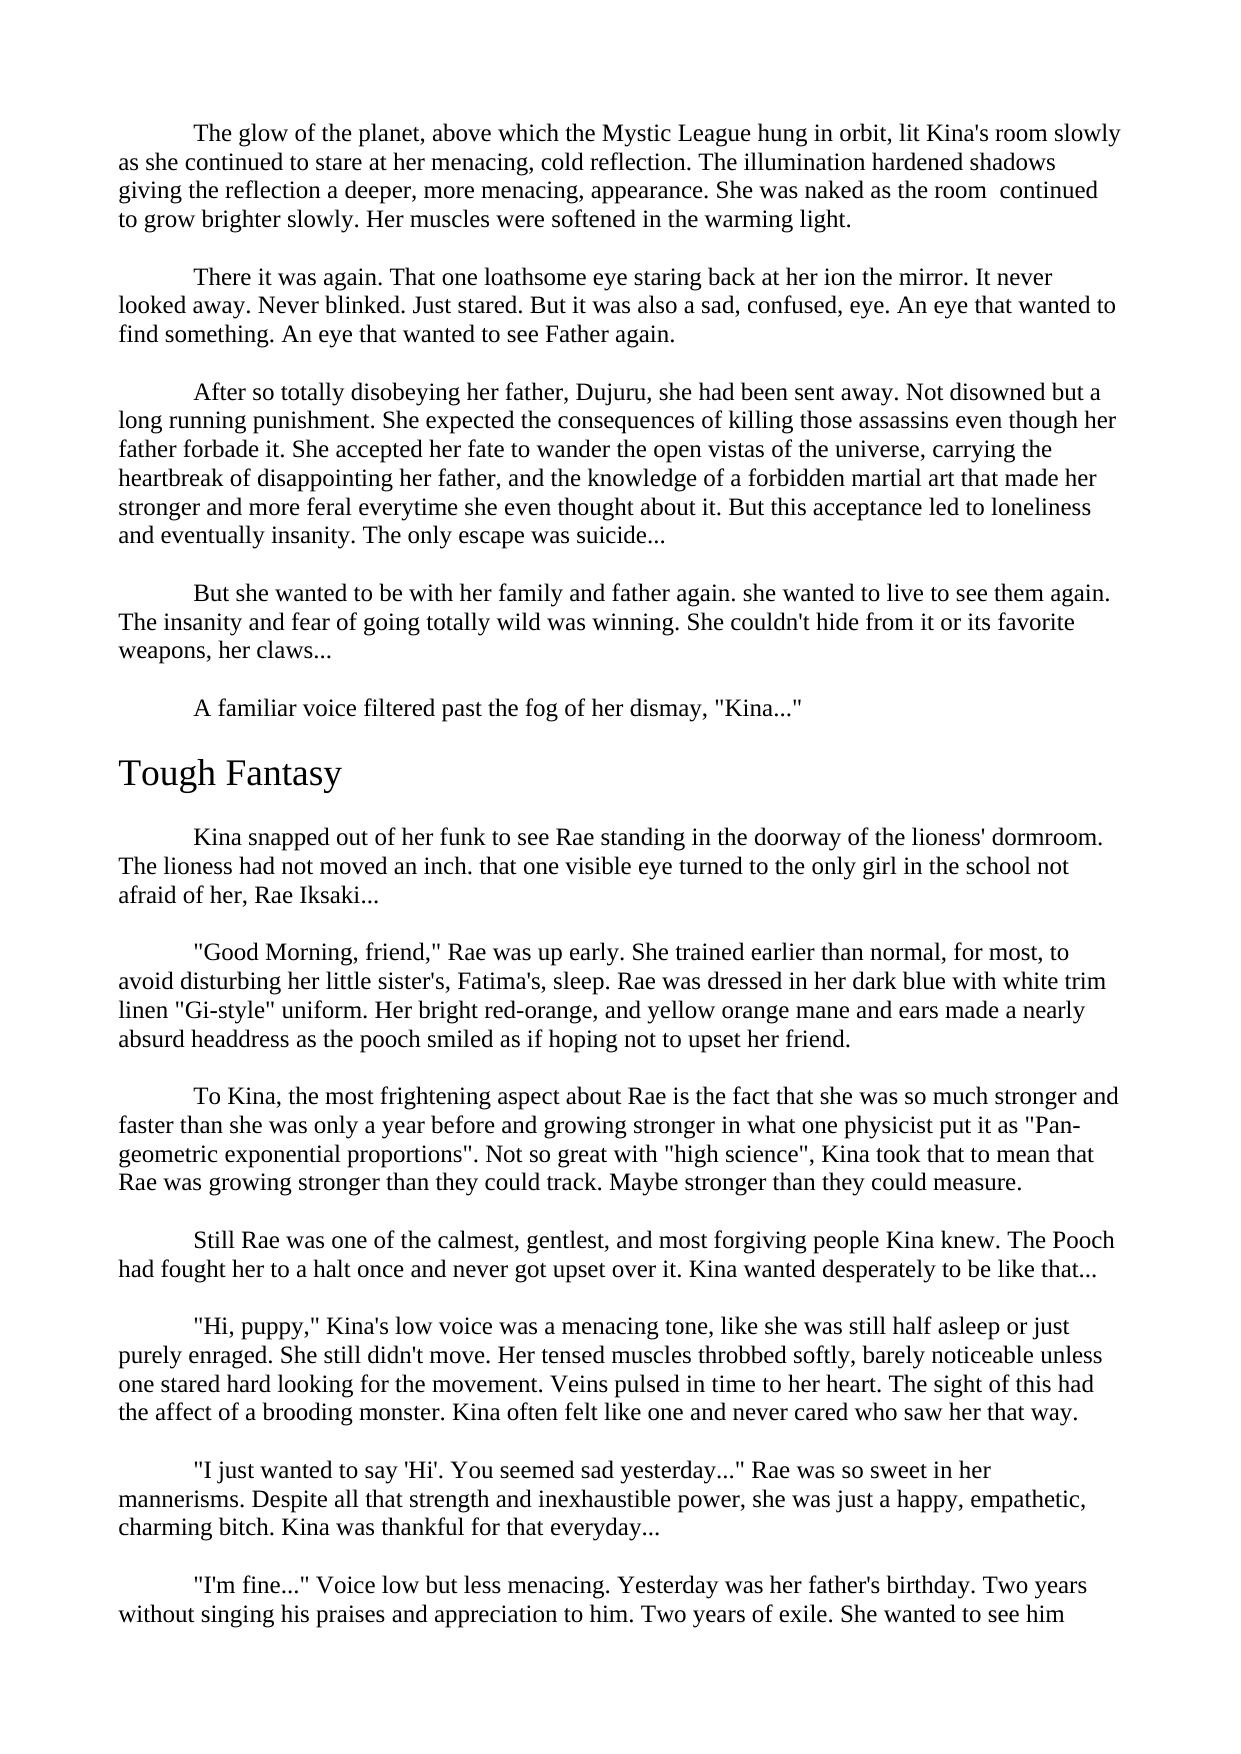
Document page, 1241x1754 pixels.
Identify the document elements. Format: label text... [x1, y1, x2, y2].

text A familiar voice filtered past the fog of her dismay, "Kina..." [118, 693, 1122, 722]
text "Good Morning, friend," Rae was up early. She trained earlier than normal, for most, to avoid disturbing her little sister's, Fatima's, sleep. Rae was dressed in her dark blue with white trim linen "Gi-style" uniform. Her bright red-orange, and yellow orange mane and ears made a nearly absurd headdress as the pooch smiled as if hoping not to upset her friend. [118, 937, 1122, 1052]
text Kina snapped out of her funk to see Rae standing in the doorway of the lioness' dormroom. The lioness had not moved an inch. that one visible eye turned to the only girl in the school not afraid of her, Rae Iksaki... [118, 822, 1122, 909]
text "Hi, puppy," Kina's low voice was a menacing tone, like she was still half asleep or just purely enraged. She still didn't move. Her tensed muscles throbbed softly, barely noticeable unless one stared hard looking for the movement. Veins pulsed in time to her heart. The sight of this had the affect of a brooding monster. Kina often felt like one and never cared who saw her that way. [118, 1311, 1122, 1426]
text Still Rae was one of the calmest, gentlest, and most forgiving people Kina knew. The Pooch had fought her to a halt once and never got upset over it. Kina wanted desperately to be like that... [118, 1225, 1122, 1282]
text "I'm fine..." Voice low but less menacing. Yesterday was her father's birthday. Two years without singing his praises and appreciation to him. Two years of exile. She wanted to see him [118, 1570, 1122, 1627]
text There it was again. That one loathsome eye staring back at her ion the mirror. It never looked away. Never blinked. Just stared. But it was also a sad, confused, eye. An eye that wanted to find something. An eye that wanted to see Father again. [118, 262, 1122, 348]
text But she wanted to be with her family and father again. she wanted to live to see them again. The insanity and fear of going totally wild was winning. She couldn't hide from it or its favorite weapons, her claws... [118, 578, 1122, 664]
text Tough Fantasy [118, 751, 1122, 794]
text To Kina, the most frightening aspect about Rae is the fact that she was so much stronger and faster than she was only a year before and growing stronger in what one physicist put it as "Pan-geometric exponential proportions". Not so great with "high science", Kina took that to mean that Rae was growing stronger than they could track. Maybe stronger than they could measure. [118, 1081, 1122, 1196]
text The glow of the planet, above which the Mystic League hung in orbit, lit Kina's room slowly as she continued to stare at her menacing, cold reflection. The illumination hardened shadows giving the reflection a deeper, more menacing, appearance. She was naked as the room continued to grow brighter slowly. Her muscles were softened in the warming light. [118, 118, 1122, 233]
text After so totally disobeying her father, Dujuru, she had been sent away. Not disowned but a long running punishment. She expected the consequences of killing those assassins even though her father forbade it. She accepted her fate to wander the open vistas of the universe, carrying the heartbreak of disappointing her father, and the knowledge of a forbidden martial art that made her stronger and more feral everytime she even thought about it. But this acceptance led to loneliness and eventually insanity. The only escape was suicide... [118, 377, 1122, 549]
text "I just wanted to say 'Hi'. You seemed sad yesterday..." Rae was so sweet in her mannerisms. Despite all that strength and inexhaustible power, she was just a happy, empathetic, charming bitch. Kina was thankful for that everyday... [118, 1455, 1122, 1541]
